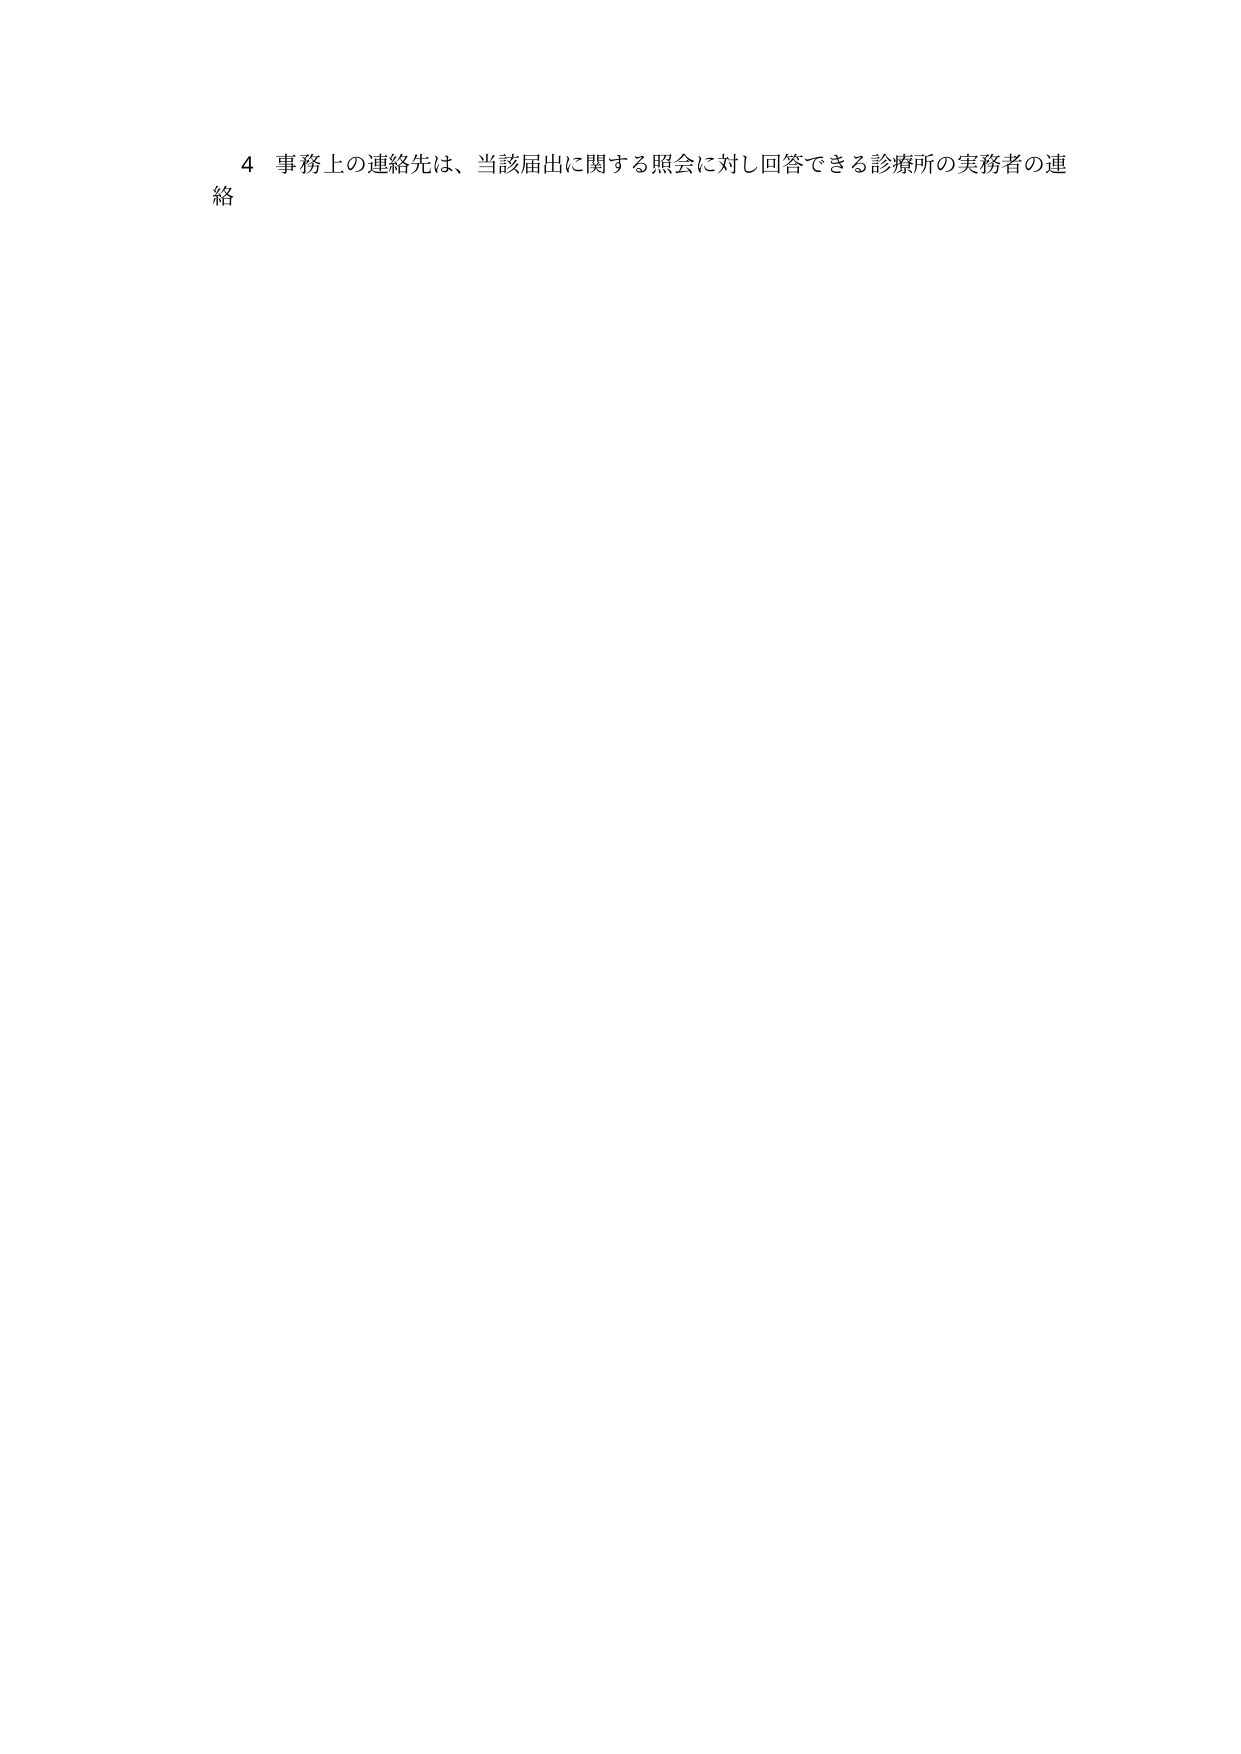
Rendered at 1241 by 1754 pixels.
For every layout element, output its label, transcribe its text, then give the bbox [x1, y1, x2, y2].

text 4 事務上の連絡先は、当該届出に関する照会に対し回答できる診療所の実務者の連絡 [213, 148, 1088, 211]
